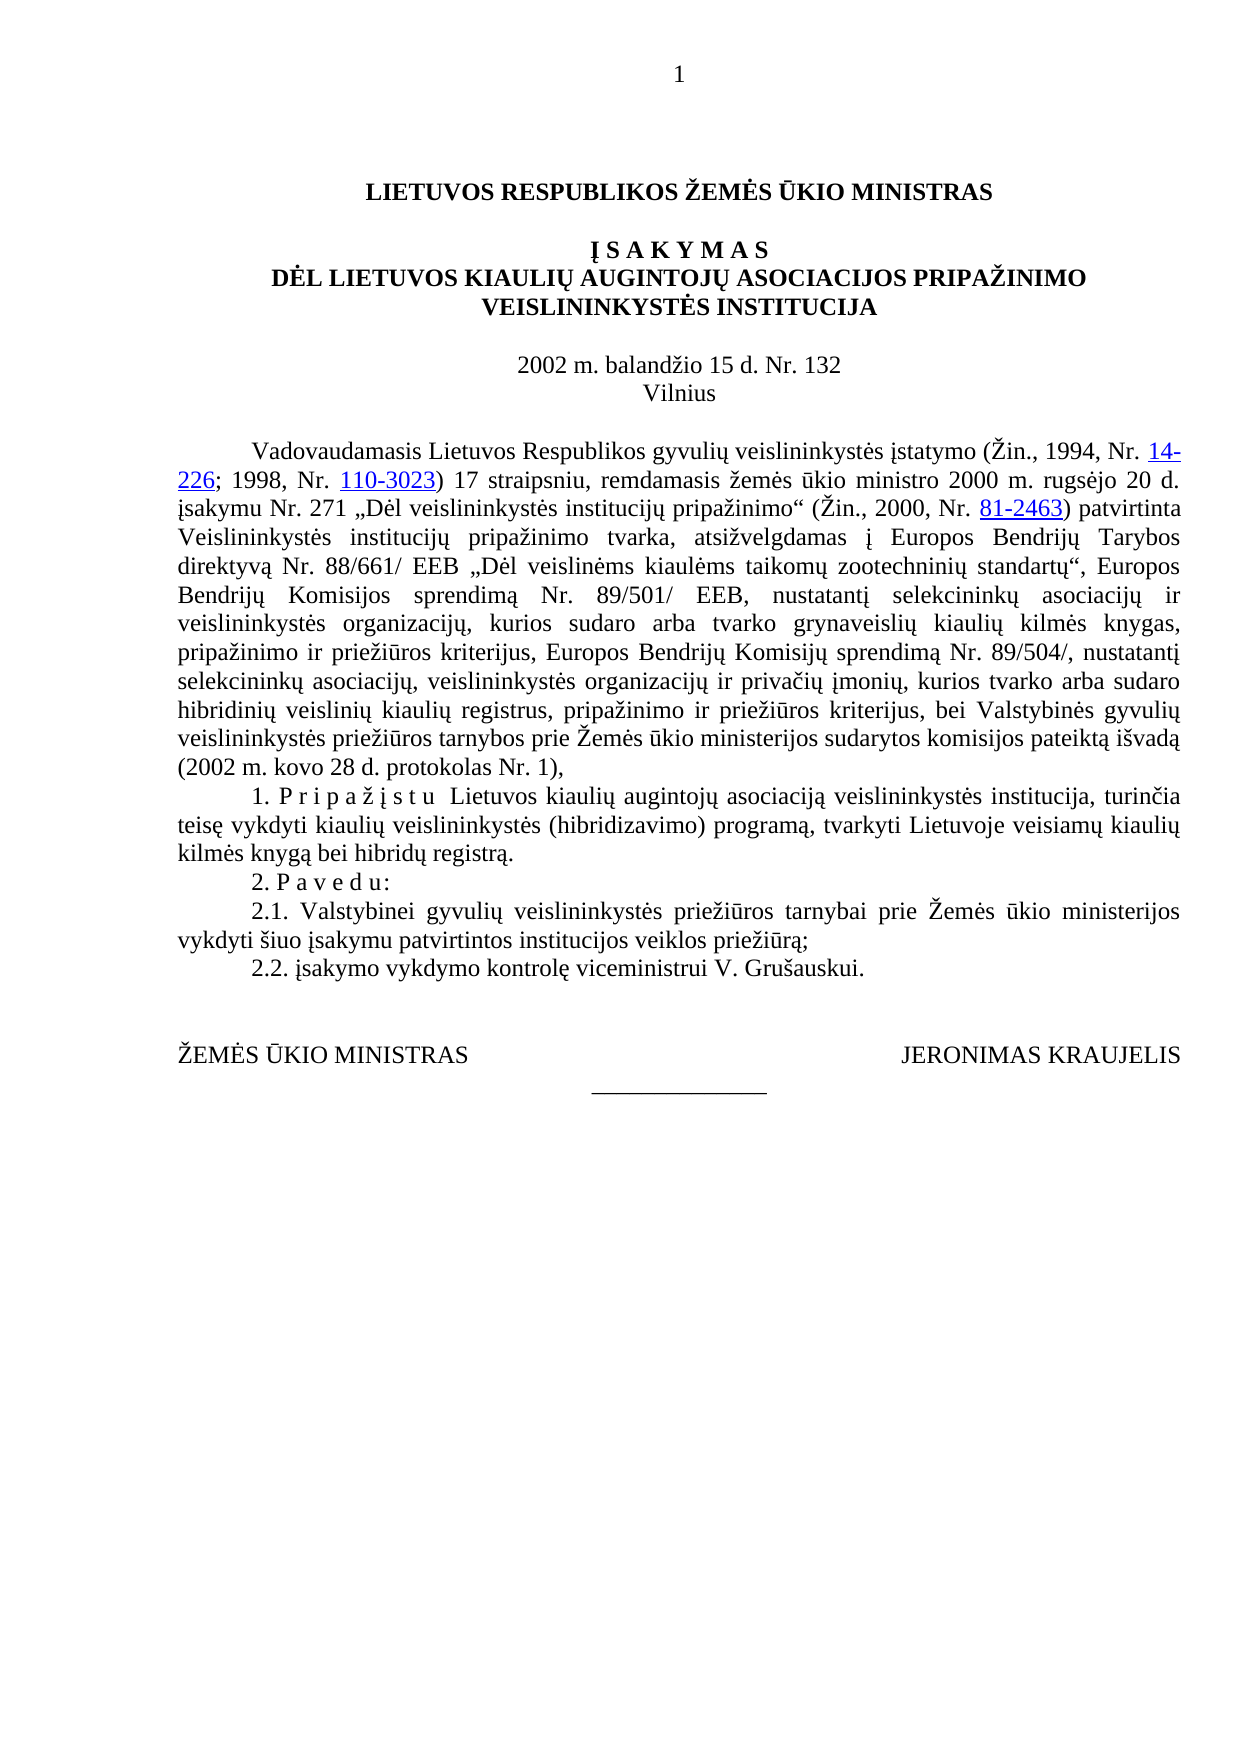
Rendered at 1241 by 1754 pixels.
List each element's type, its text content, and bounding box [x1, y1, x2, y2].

text 2002 m. balandžio 15 d. Nr. 132 [177, 350, 1181, 378]
text 2. Pavedu: [177, 867, 1181, 896]
text LIETUVOS RESPUBLIKOS ŽEMĖS ŪKIO MINISTRAS [177, 177, 1181, 206]
text ______________ [177, 1068, 1181, 1097]
text Vilnius [177, 378, 1181, 407]
text 2.1. Valstybinei gyvulių veislininkystės priežiūros tarnybai prie Žemės ūkio ministerijos vykdyti šiuo įsakymu patvirtintos institucijos veiklos priežiūrą; [177, 896, 1181, 953]
text Vadovaudamasis Lietuvos Respublikos gyvulių veislininkystės įstatymo (Žin., 1994, Nr. 14-226; 1998, Nr. 110-3023) 17 straipsniu, remdamasis žemės ūkio ministro 2000 m. rugsėjo 20 d. įsakymu Nr. 271 „Dėl veislininkystės institucijų pripažinimo“ (Žin., 2000, Nr. 81-2463) patvirtinta Veislininkystės institucijų pripažinimo tvarka, atsižvelgdamas į Europos Bendrijų Tarybos direktyvą Nr. 88/661/ EEB „Dėl veislinėms kiaulėms taikomų zootechninių standartų“, Europos Bendrijų Komisijos sprendimą Nr. 89/501/ EEB, nustatantį selekcininkų asociacijų ir veislininkystės organizacijų, kurios sudaro arba tvarko grynaveislių kiaulių kilmės knygas, pripažinimo ir priežiūros kriterijus, Europos Bendrijų Komisijų sprendimą Nr. 89/504/, nustatantį selekcininkų asociacijų, veislininkystės organizacijų ir privačių įmonių, kurios tvarko arba sudaro hibridinių veislinių kiaulių registrus, pripažinimo ir priežiūros kriterijus, bei Valstybinės gyvulių veislininkystės priežiūros tarnybos prie Žemės ūkio ministerijos sudarytos komisijos pateiktą išvadą (2002 m. kovo 28 d. protokolas Nr. 1), [177, 436, 1181, 781]
text ŽEMĖS ŪKIO MINISTRAS JERONIMAS KRAUJELIS [177, 1040, 1181, 1068]
text DĖL LIETUVOS KIAULIŲ AUGINTOJŲ ASOCIACIJOS PRIPAŽINIMO VEISLININKYSTĖS INSTITUCIJA [177, 263, 1181, 321]
text 1. Pripažįstu Lietuvos kiaulių augintojų asociaciją veislininkystės institucija, turinčia teisę vykdyti kiaulių veislininkystės (hibridizavimo) programą, tvarkyti Lietuvoje veisiamų kiaulių kilmės knygą bei hibridų registrą. [177, 781, 1181, 867]
text Į S A K Y M A S [177, 235, 1181, 263]
text 2.2. įsakymo vykdymo kontrolę viceministrui V. Grušauskui. [177, 953, 1181, 982]
